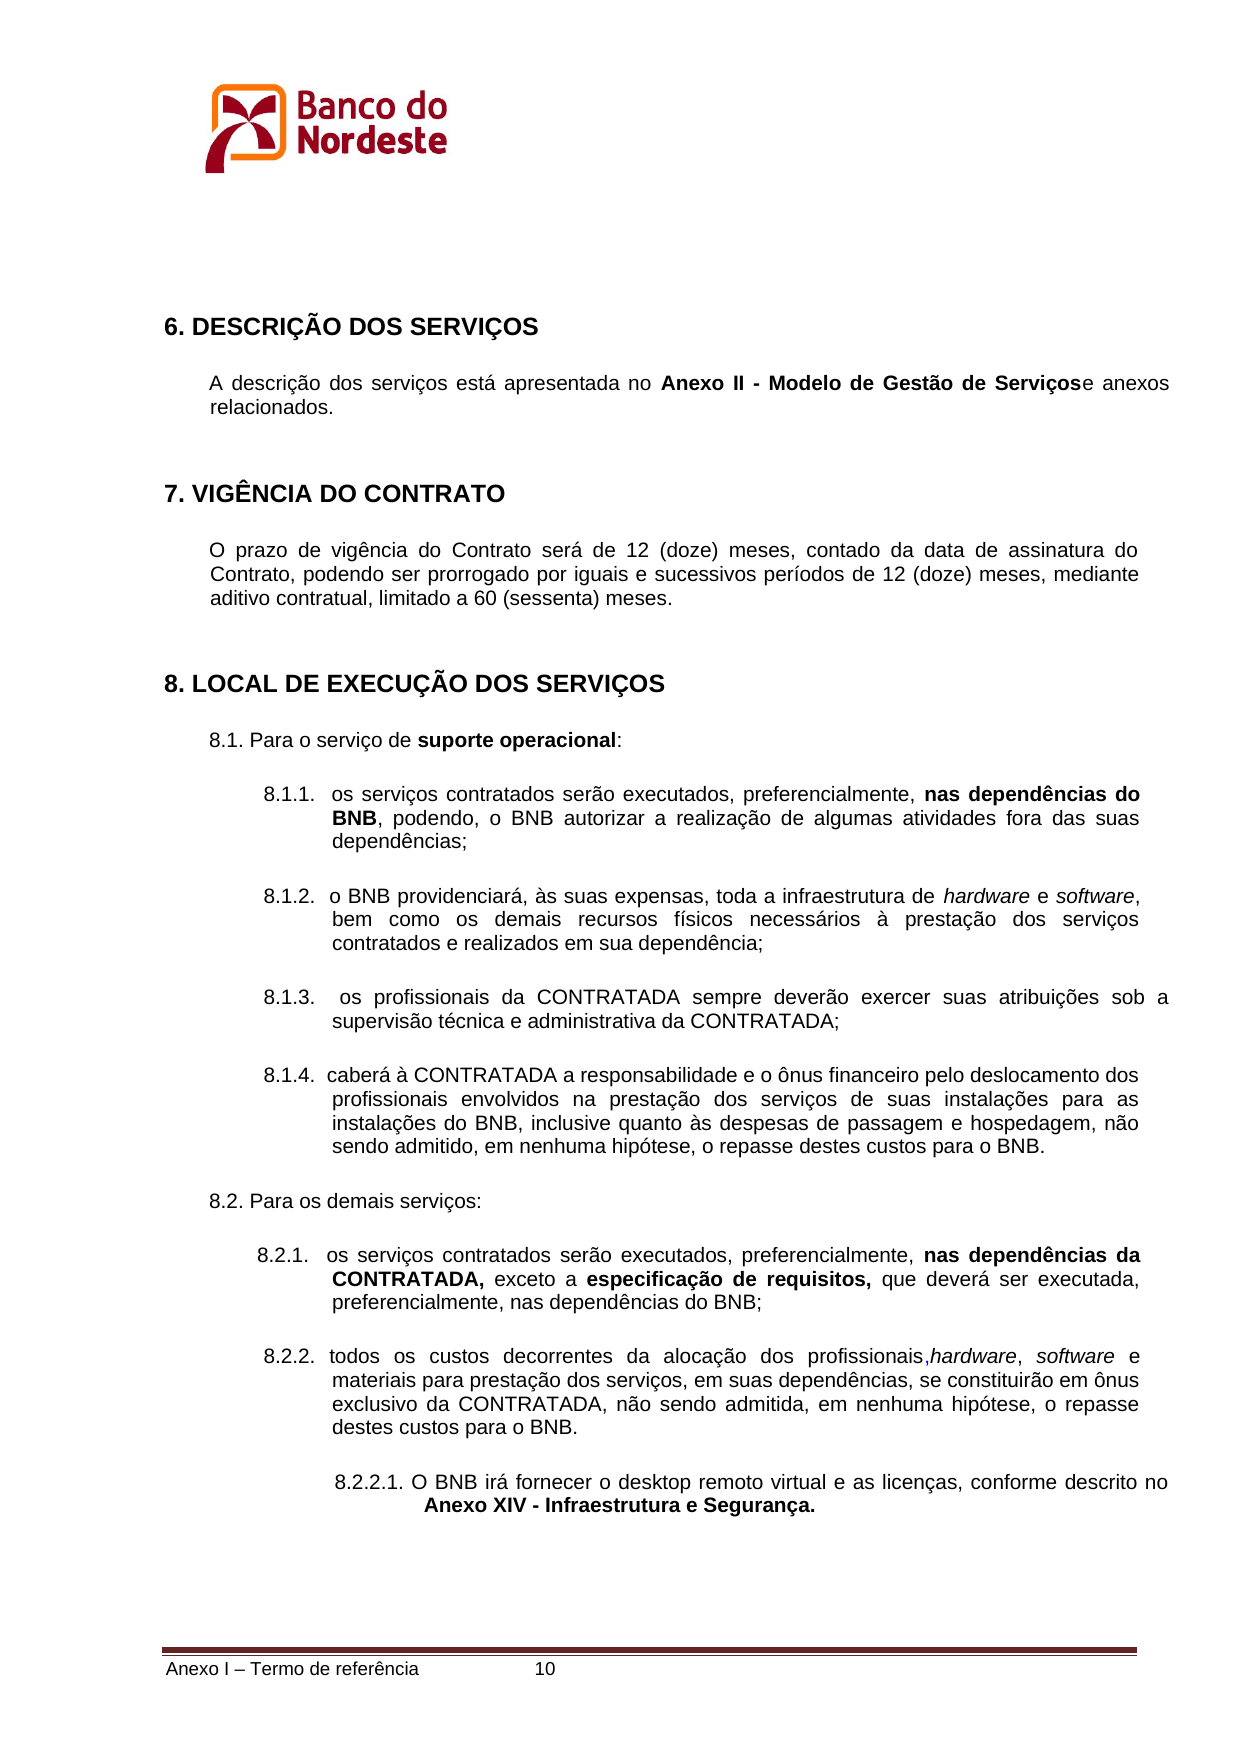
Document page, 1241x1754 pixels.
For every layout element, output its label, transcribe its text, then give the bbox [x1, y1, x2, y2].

text 8.1.3. os profissionais da CONTRATADA sempre deverão exercer suas atribuições sob a supervisão técnica e administrativa da CONTRATADA; [263, 986, 1169, 1033]
subtitle 7. VIGÊNCIA DO CONTRATO [164, 478, 1172, 507]
text 8.2.2. todos os custos decorrentes da alocação dos profissionais,hardware, software e materiais para prestação dos serviços, em suas dependências, se constituirão em ônus exclusivo da CONTRATADA, não sendo admitida, em nenhuma hipótese, o repasse destes custos para o BNB. [263, 1345, 1140, 1439]
text 8.1. Para o serviço de suporte operacional: [209, 729, 1169, 752]
text 8.1.1. os serviços contratados serão executados, preferencialmente, nas dependências do BNB, podendo, o BNB autorizar a realização de algumas atividades fora das suas dependências; [263, 783, 1140, 853]
text O prazo de vigência do Contrato será de 12 (doze) meses, contado da data de assinatura do Contrato, podendo ser prorrogado por iguais e sucessivos períodos de 12 (doze) meses, mediante aditivo contratual, limitado a 60 (sessenta) meses. [209, 539, 1140, 609]
subtitle 6. DESCRIÇÃO DOS SERVIÇOS [164, 312, 1172, 341]
text A descrição dos serviços está apresentada no Anexo II - Modelo de Gestão de Serviçose anexos relacionados. [209, 372, 1169, 419]
text 8.2.1. os serviços contratados serão executados, preferencialmente, nas dependências da CONTRATADA, exceto a especificação de requisitos, que deverá ser executada, preferencialmente, nas dependências do BNB; [257, 1244, 1140, 1314]
text 8.2. Para os demais serviços: [209, 1189, 1169, 1213]
subtitle 8. LOCAL DE EXECUÇÃO DOS SERVIÇOS [164, 669, 1172, 698]
picture [195, 73, 454, 181]
text 8.1.2. o BNB providenciará, às suas expensas, toda a infraestrutura de hardware e software, bem como os demais recursos físicos necessários à prestação dos serviços contratados e realizados em sua dependência; [263, 884, 1140, 955]
text 8.2.2.1. O BNB irá fornecer o desktop remoto virtual e as licenças, conforme descrito no Anexo XIV - Infraestrutura e Segurança. [334, 1470, 1169, 1517]
text 8.1.4. caberá à CONTRATADA a responsabilidade e o ônus financeiro pelo deslocamento dos profissionais envolvidos na prestação dos serviços de suas instalações para as instalações do BNB, inclusive quanto às despesas de passagem e hospedagem, não sendo admitido, em nenhuma hipótese, o repasse destes custos para o BNB. [263, 1064, 1140, 1158]
